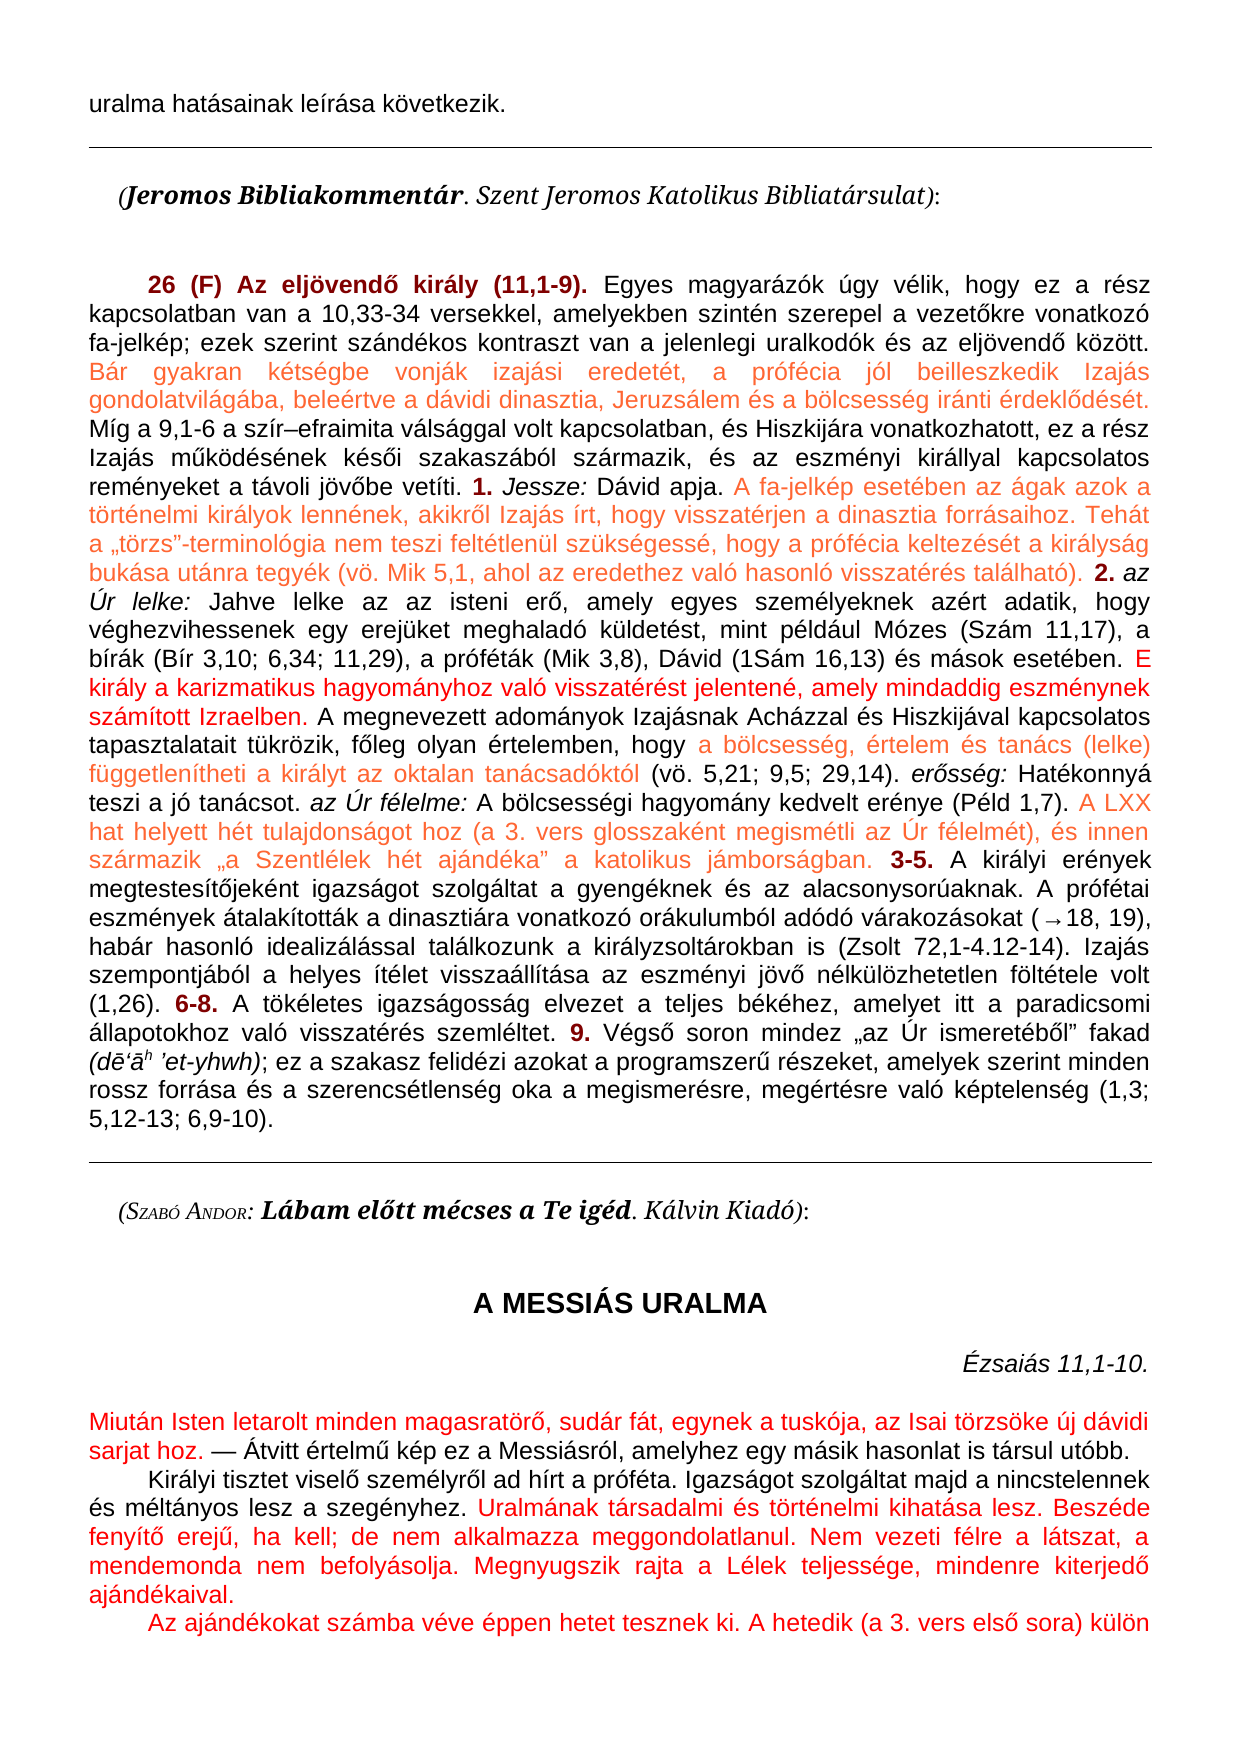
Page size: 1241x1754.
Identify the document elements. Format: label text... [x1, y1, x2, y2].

text (Jeromos Bibliakommentár. Szent Jeromos Katolikus Bibliatársulat): [88, 148, 1152, 241]
text (Szabó Andor: Lábam előtt mécses a Te igéd. Kálvin Kiadó): [88, 1163, 1152, 1256]
text uralma hatásainak leírása következik. [88, 88, 1152, 117]
text A MESSIÁS URALMA [88, 1286, 1152, 1319]
text Királyi tisztet viselő személyről ad hírt a próféta. Igazságot szolgáltat majd a nincstelennek és méltányos lesz a szegényhez. Uralmának társadalmi és történelmi kihatása lesz. Beszéde fenyítő erejű, ha kell; de nem alkalmazza meggondolatlanul. Nem vezeti félre a látszat, a mendemonda nem befolyásolja. Megnyugszik rajta a Lélek teljessége, mindenre kiterjedő ajándékaival. [88, 1464, 1152, 1608]
text Az ajándékokat számba véve éppen hetet tesznek ki. A hetedik (a 3. vers első sora) külön [88, 1608, 1152, 1637]
text Miután Isten letarolt minden magasratörő, sudár fát, egynek a tuskója, az Isai törzsöke új dávidi sarjat hoz. — Átvitt értelmű kép ez a Messiásról, amelyhez egy másik hasonlat is társul utóbb. [88, 1407, 1152, 1464]
text Ézsaiás 11,1-10. [88, 1349, 1152, 1378]
text 26 (F) Az eljövendő király (11,1-9). Egyes magyarázók úgy vélik, hogy ez a rész kapcsolatban van a 10,33-34 versekkel, amelyekben szintén szerepel a vezetőkre vonatkozó fa-jelkép; ezek szerint szándékos kontraszt van a jelenlegi uralkodók és az eljövendő között. Bár gyakran kétségbe vonják izajási eredetét, a prófécia jól beilleszkedik Izajás gondolatvilágába, beleértve a dávidi dinasztia, Jeruzsálem és a bölcsesség iránti érdeklődését. Míg a 9,1-6 a szír–efraimita válsággal volt kapcsolatban, és Hiszkijára vonatkozhatott, ez a rész Izajás működésének késői szakaszából származik, és az eszményi királlyal kapcsolatos reményeket a távoli jövőbe vetíti. 1. Jessze: Dávid apja. A fa-jelkép esetében az ágak azok a történelmi királyok lennének, akikről Izajás írt, hogy visszatérjen a dinasztia forrásaihoz. Tehát a „törzs”-terminológia nem teszi feltétlenül szükségessé, hogy a prófécia keltezését a királyság bukása utánra tegyék (vö. Mik 5,1, ahol az eredethez való hasonló visszatérés található). 2. az Úr lelke: Jahve lelke az az isteni erő, amely egyes személyeknek azért adatik, hogy véghezvihessenek egy erejüket meghaladó küldetést, mint például Mózes (Szám 11,17), a bírák (Bír 3,10; 6,34; 11,29), a próféták (Mik 3,8), Dávid (1Sám 16,13) és mások esetében. E király a karizmatikus hagyományhoz való visszatérést jelentené, amely mindaddig eszménynek számított Izraelben. A megnevezett adományok Izajásnak Acházzal és Hiszkijával kapcsolatos tapasztalatait tükrözik, főleg olyan értelemben, hogy a bölcsesség, értelem és tanács (lelke) függetlenítheti a királyt az oktalan tanácsadóktól (vö. 5,21; 9,5; 29,14). erősség: Hatékonnyá teszi a jó tanácsot. az Úr félelme: A bölcsességi hagyomány kedvelt erénye (Péld 1,7). A LXX hat helyett hét tulajdonságot hoz (a 3. vers glosszaként megismétli az Úr félelmét), és innen származik „a Szentlélek hét ajándéka” a katolikus jámborságban. 3-5. A királyi erények megtestesítőjeként igazságot szolgáltat a gyengéknek és az alacsonysorúaknak. A prófétai eszmények átalakították a dinasztiára vonatkozó orákulumból adódó várakozásokat (→18, 19), habár hasonló idealizálással találkozunk a királyzsoltárokban is (Zsolt 72,1-4.12-14). Izajás szempontjából a helyes ítélet visszaállítása az eszményi jövő nélkülözhetetlen föltétele volt (1,26). 6-8. A tökéletes igazságosság elvezet a teljes békéhez, amelyet itt a paradicsomi állapotokhoz való visszatérés szemléltet. 9. Végső soron mindez „az Úr ismeretéből” fakad (dē‘āh ’et-yhwh); ez a szakasz felidézi azokat a programszerű részeket, amelyek szerint minden rossz forrása és a szerencsétlenség oka a megismerésre, megértésre való képtelenség (1,3; 5,12-13; 6,9-10). [88, 270, 1152, 1133]
